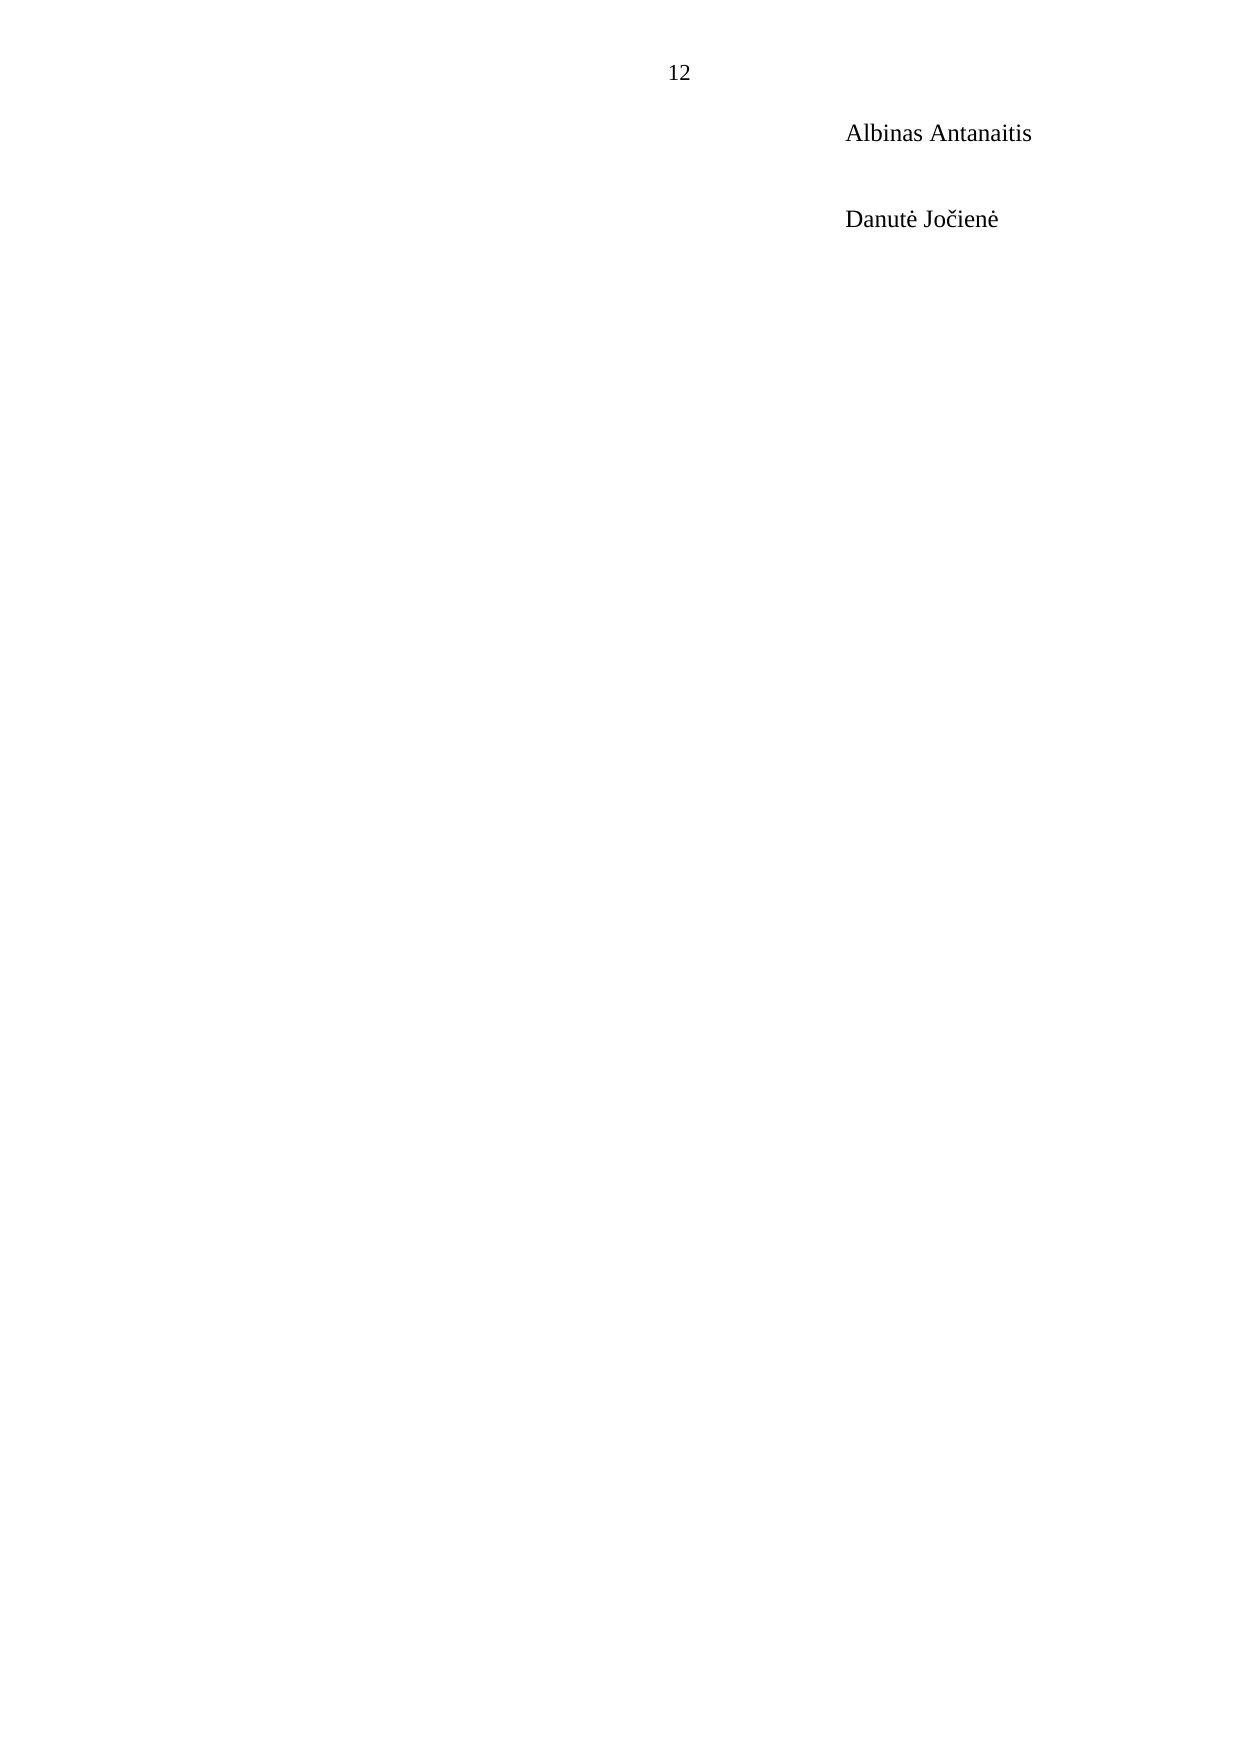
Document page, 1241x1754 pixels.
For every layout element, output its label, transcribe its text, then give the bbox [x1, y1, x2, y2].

text Albinas Antanaitis [177, 118, 1181, 147]
text Danutė Jočienė [177, 204, 1181, 233]
